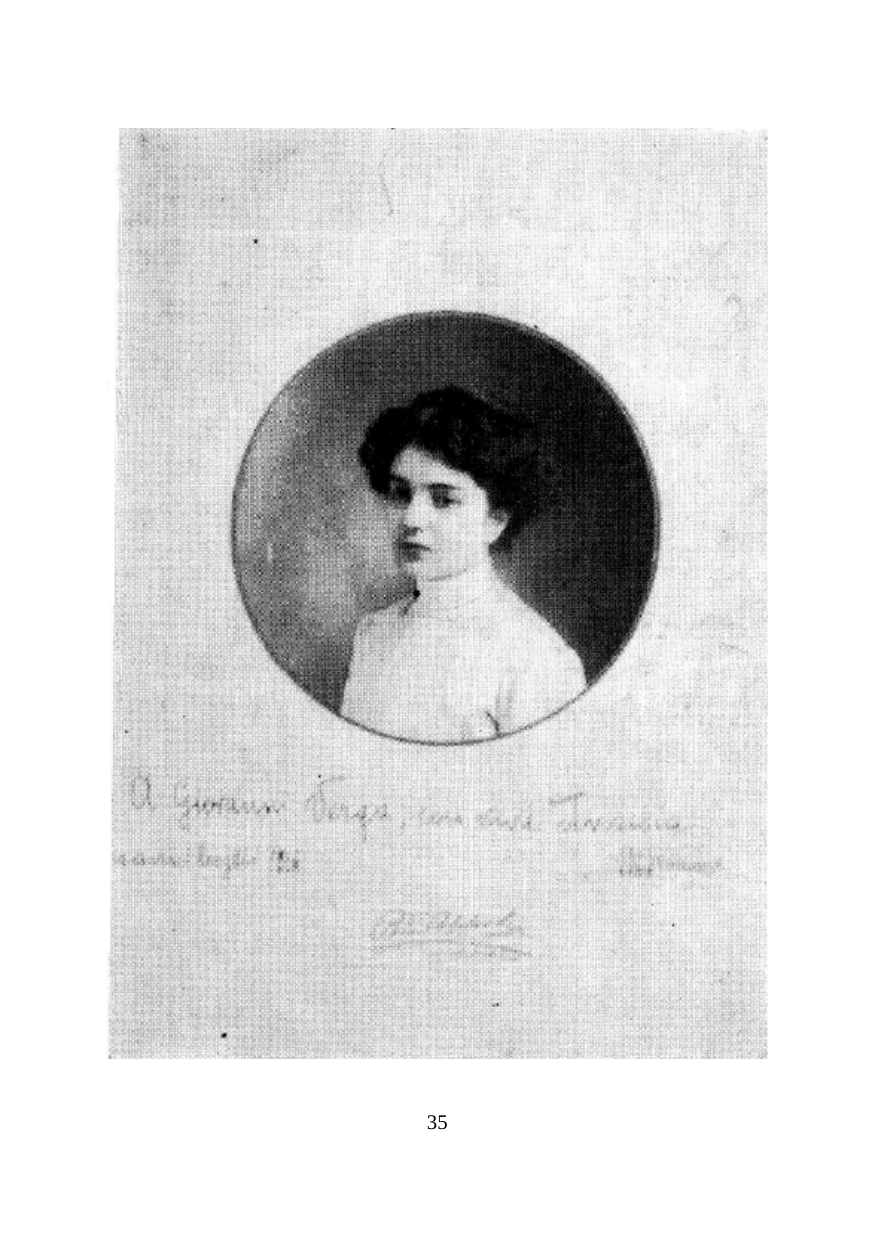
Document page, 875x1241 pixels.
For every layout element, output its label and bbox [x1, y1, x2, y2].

picture [106, 128, 768, 1059]
